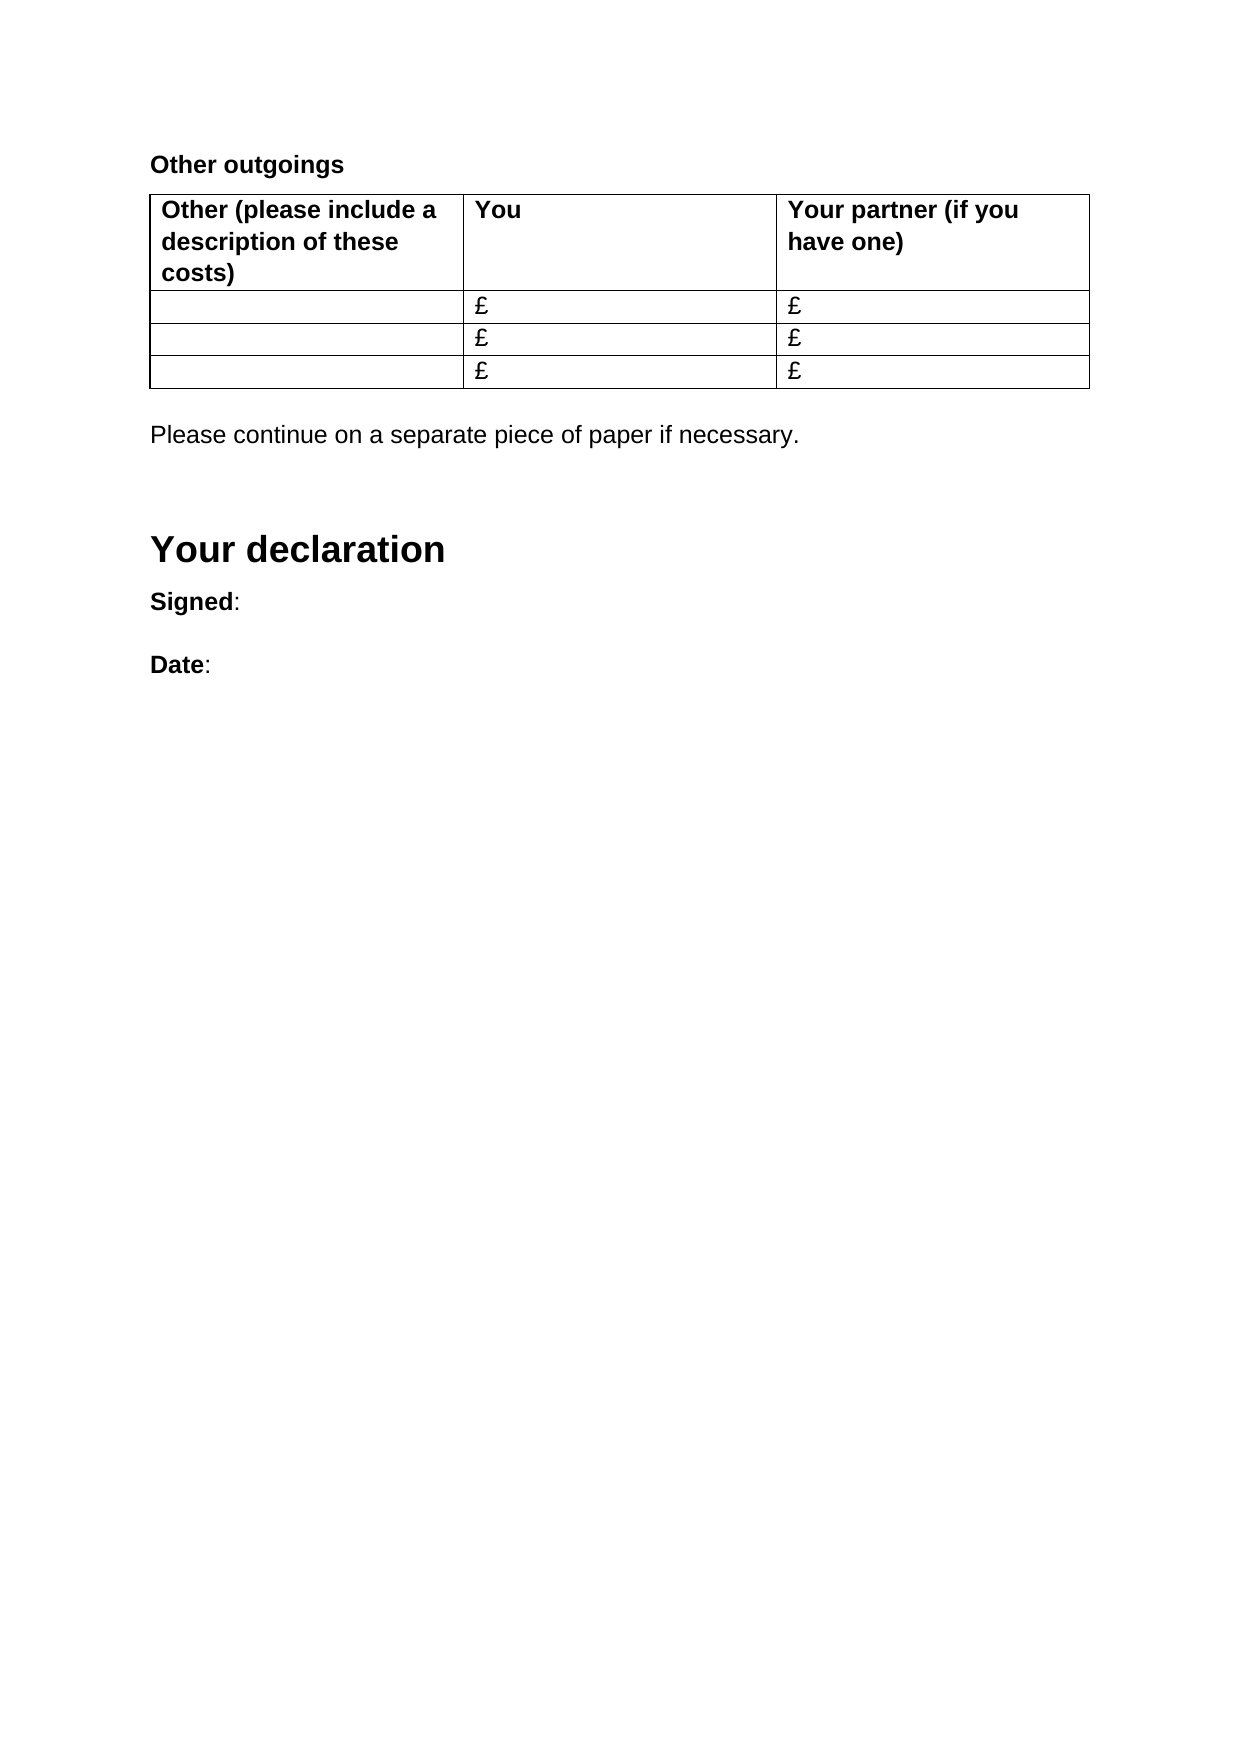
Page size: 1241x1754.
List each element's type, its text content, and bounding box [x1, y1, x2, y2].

table_header Other (please include a description of these costs) [151, 195, 463, 290]
subtitle Your declaration [150, 527, 1090, 571]
text Signed: [150, 587, 1090, 616]
table_header Your partner (if you have one) [777, 195, 1089, 290]
table_cell [151, 324, 463, 355]
table_cell £ [777, 356, 1089, 388]
table_cell £ [464, 324, 776, 355]
table_cell £ [777, 291, 1089, 322]
table_cell £ [464, 356, 776, 388]
table_cell £ [777, 324, 1089, 355]
table_cell [151, 291, 463, 322]
text Date: [150, 650, 1090, 679]
text Please continue on a separate piece of paper if necessary. [150, 420, 1090, 449]
table_cell £ [464, 291, 776, 322]
table_cell [151, 356, 463, 388]
subtitle Other outgoings [150, 150, 1090, 179]
table_header You [464, 195, 776, 290]
